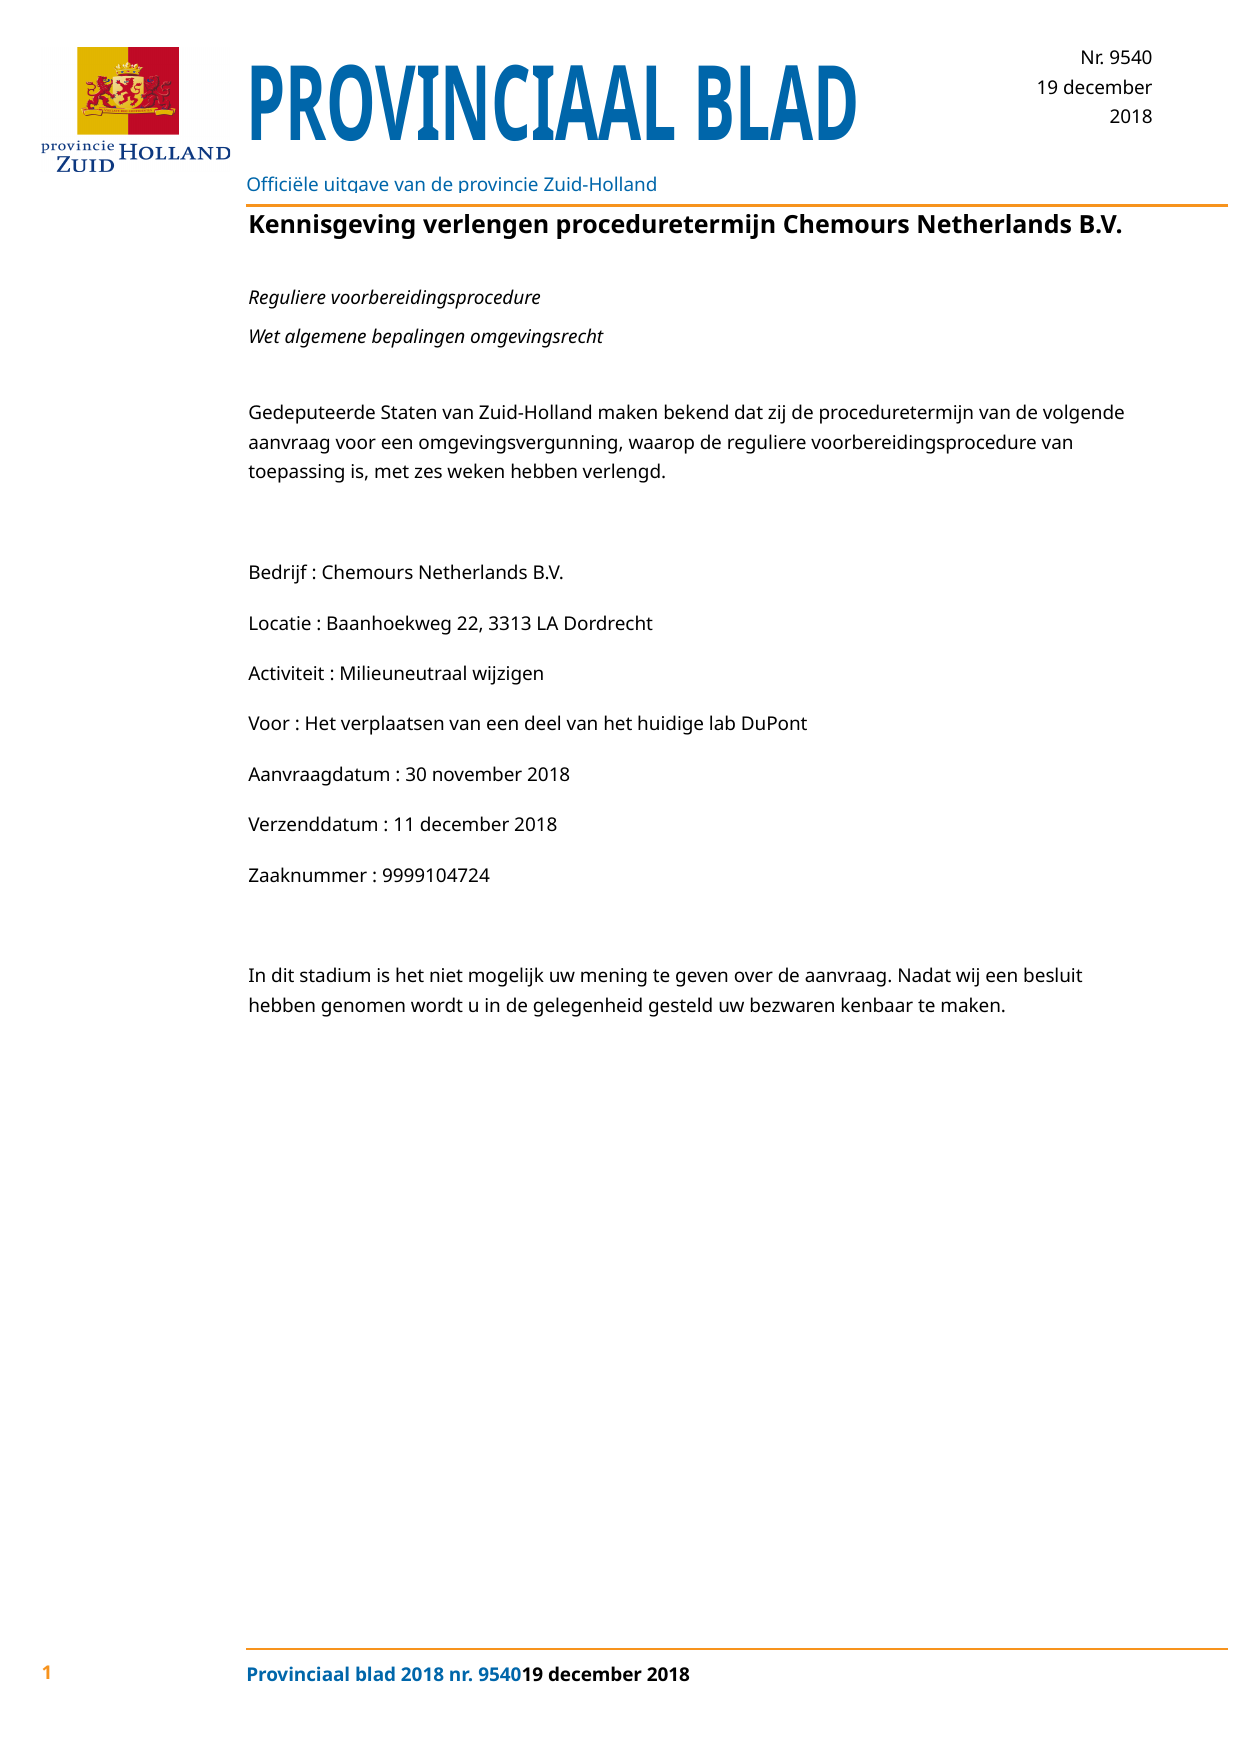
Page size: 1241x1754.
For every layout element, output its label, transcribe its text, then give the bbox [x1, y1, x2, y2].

text Zaaknummer : 9999104724 [248, 862, 1152, 887]
text In dit stadium is het niet mogelijk uw mening te geven over de aanvraag. Nadat wij een besluit hebben genomen wordt u in de gelegenheid gesteld uw bezwaren kenbaar te maken. [248, 963, 1152, 1018]
text Gedeputeerde Staten van Zuid-Holland maken bekend dat zij de proceduretermijn van de volgende aanvraag voor een omgevingsvergunning, waarop de reguliere voorbereidingsprocedure van toepassing is, met zes weken hebben verlengd. [248, 399, 1152, 484]
picture [41, 47, 231, 172]
text Activiteit : Milieuneutraal wijzigen [248, 660, 1152, 686]
text Verzenddatum : 11 december 2018 [248, 811, 1152, 837]
text Aanvraagdatum : 30 november 2018 [248, 761, 1152, 787]
text Kennisgeving verlengen proceduretermijn Chemours Netherlands B.V. [248, 207, 1152, 241]
text Voor : Het verplaatsen van een deel van het huidige lab DuPont [248, 711, 1152, 736]
text Wet algemene bepalingen omgevingsrecht [248, 323, 1152, 349]
text Locatie : Baanhoekweg 22, 3313 LA Dordrecht [248, 610, 1152, 635]
text Reguliere voorbereidingsprocedure [248, 284, 1152, 309]
text Bedrijf : Chemours Netherlands B.V. [248, 559, 1152, 585]
